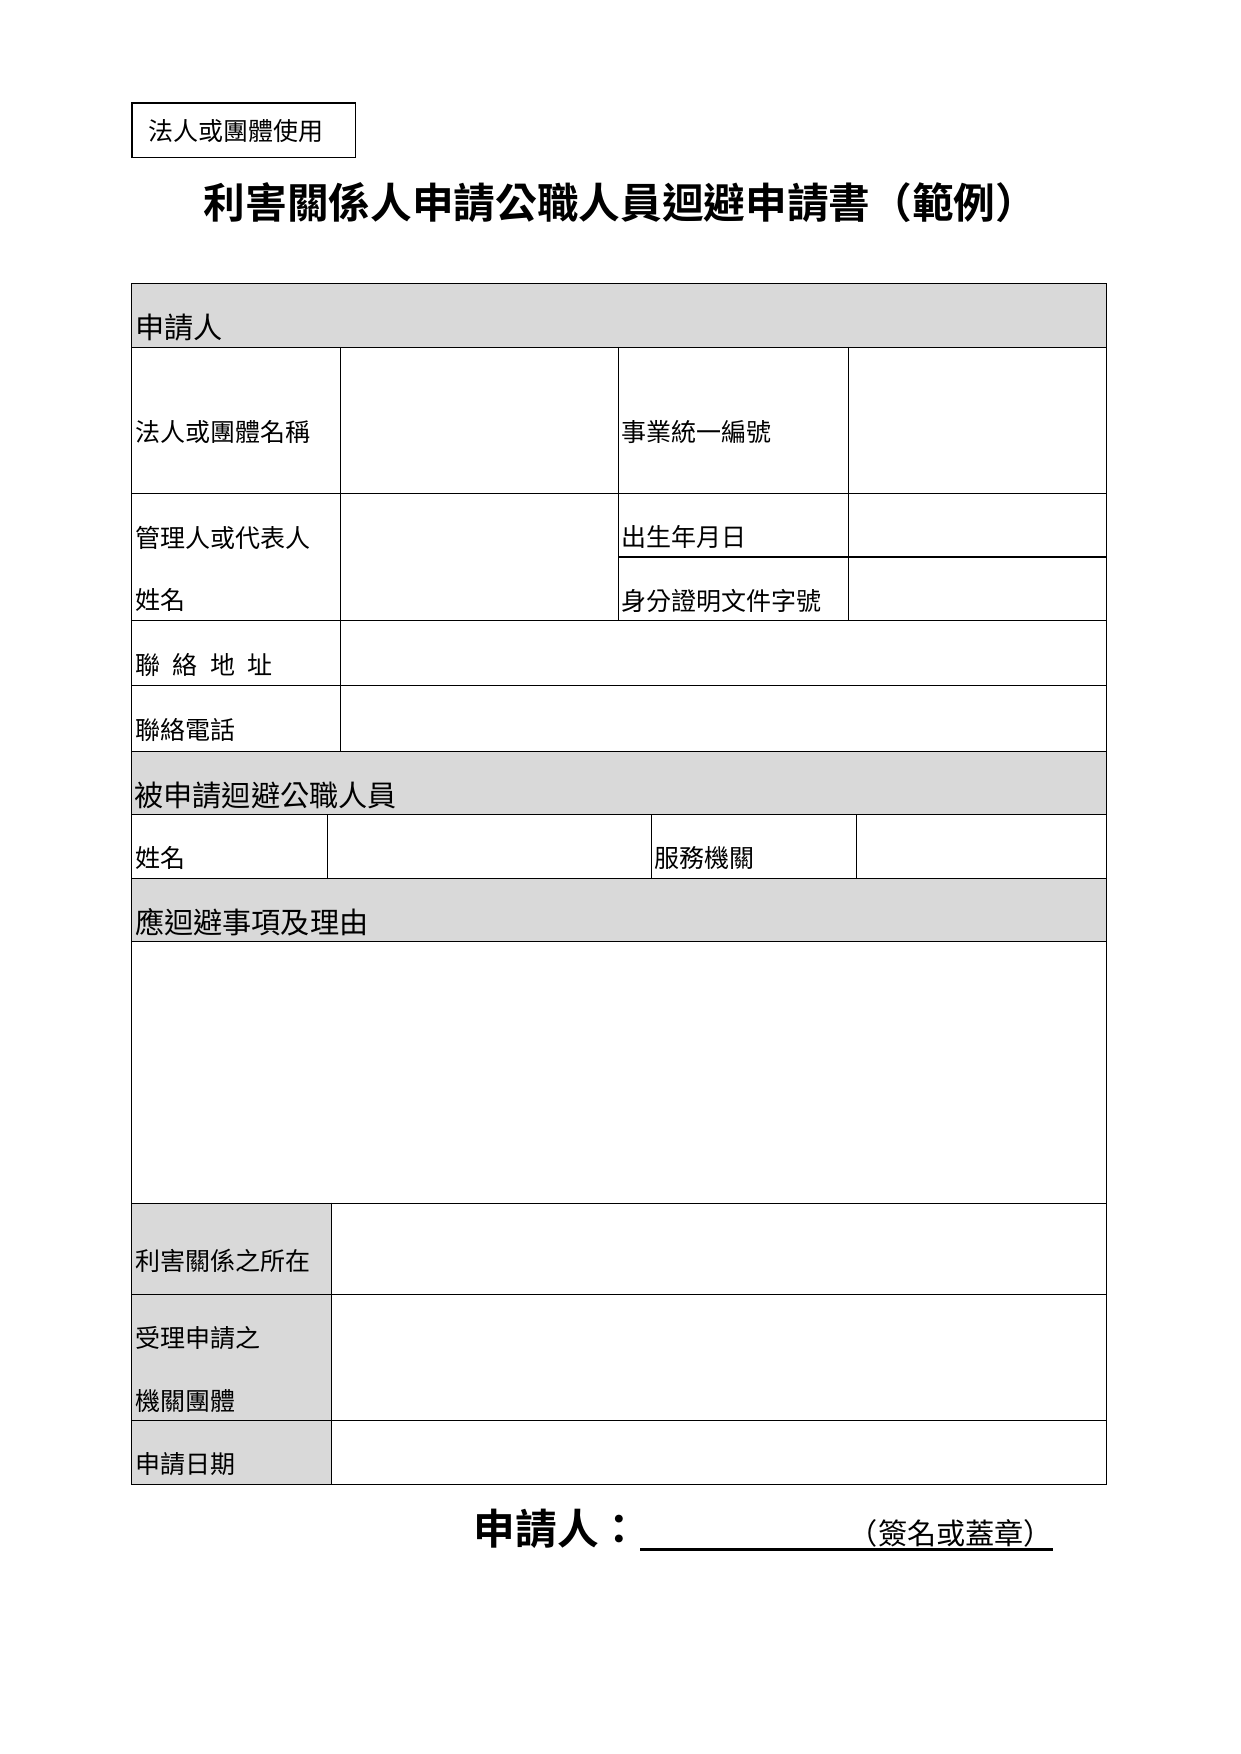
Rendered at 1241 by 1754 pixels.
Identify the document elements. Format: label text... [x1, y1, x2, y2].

table_cell [332, 1295, 1106, 1420]
table_cell [849, 494, 1106, 556]
table_header 申請人 [132, 284, 1106, 347]
text 申請人： （簽名或蓋章） [187, 1485, 1053, 1547]
text [133, 104, 355, 157]
text 法人或團體使用 [148, 111, 340, 147]
table_cell 身分證明文件字號 [619, 558, 848, 620]
table_cell 出生年月日 [619, 494, 848, 556]
table_cell 事業統一編號 [619, 348, 848, 493]
table_cell 法人或團體名稱 [132, 348, 340, 493]
table_cell [857, 815, 1106, 878]
table_cell [849, 558, 1106, 620]
table_cell 管理人或代表人 姓名 [132, 494, 340, 620]
table_cell [341, 348, 618, 493]
table_cell [341, 686, 1106, 751]
table_cell [332, 1421, 1106, 1484]
table_cell 受理申請之 機關團體 [132, 1295, 331, 1420]
table_cell 申請日期 [132, 1421, 331, 1484]
table_cell 被申請迴避公職人員 [132, 752, 1106, 814]
table_cell [328, 815, 651, 878]
table_cell 聯絡電話 [132, 686, 340, 751]
table_cell [341, 494, 618, 620]
table_cell 服務機關 [652, 815, 856, 878]
text 利害關係人申請公職人員迴避申請書（範例） [187, 158, 1053, 221]
table_cell 應迴避事項及理由 [132, 879, 1106, 941]
table_cell 聯 絡 地 址 [132, 621, 340, 685]
table_cell [849, 348, 1106, 493]
table_cell [132, 942, 1106, 1203]
table_cell 利害關係之所在 [132, 1204, 331, 1294]
table_cell 姓名 [132, 815, 327, 878]
table_cell [341, 621, 1106, 685]
table_cell [332, 1204, 1106, 1294]
